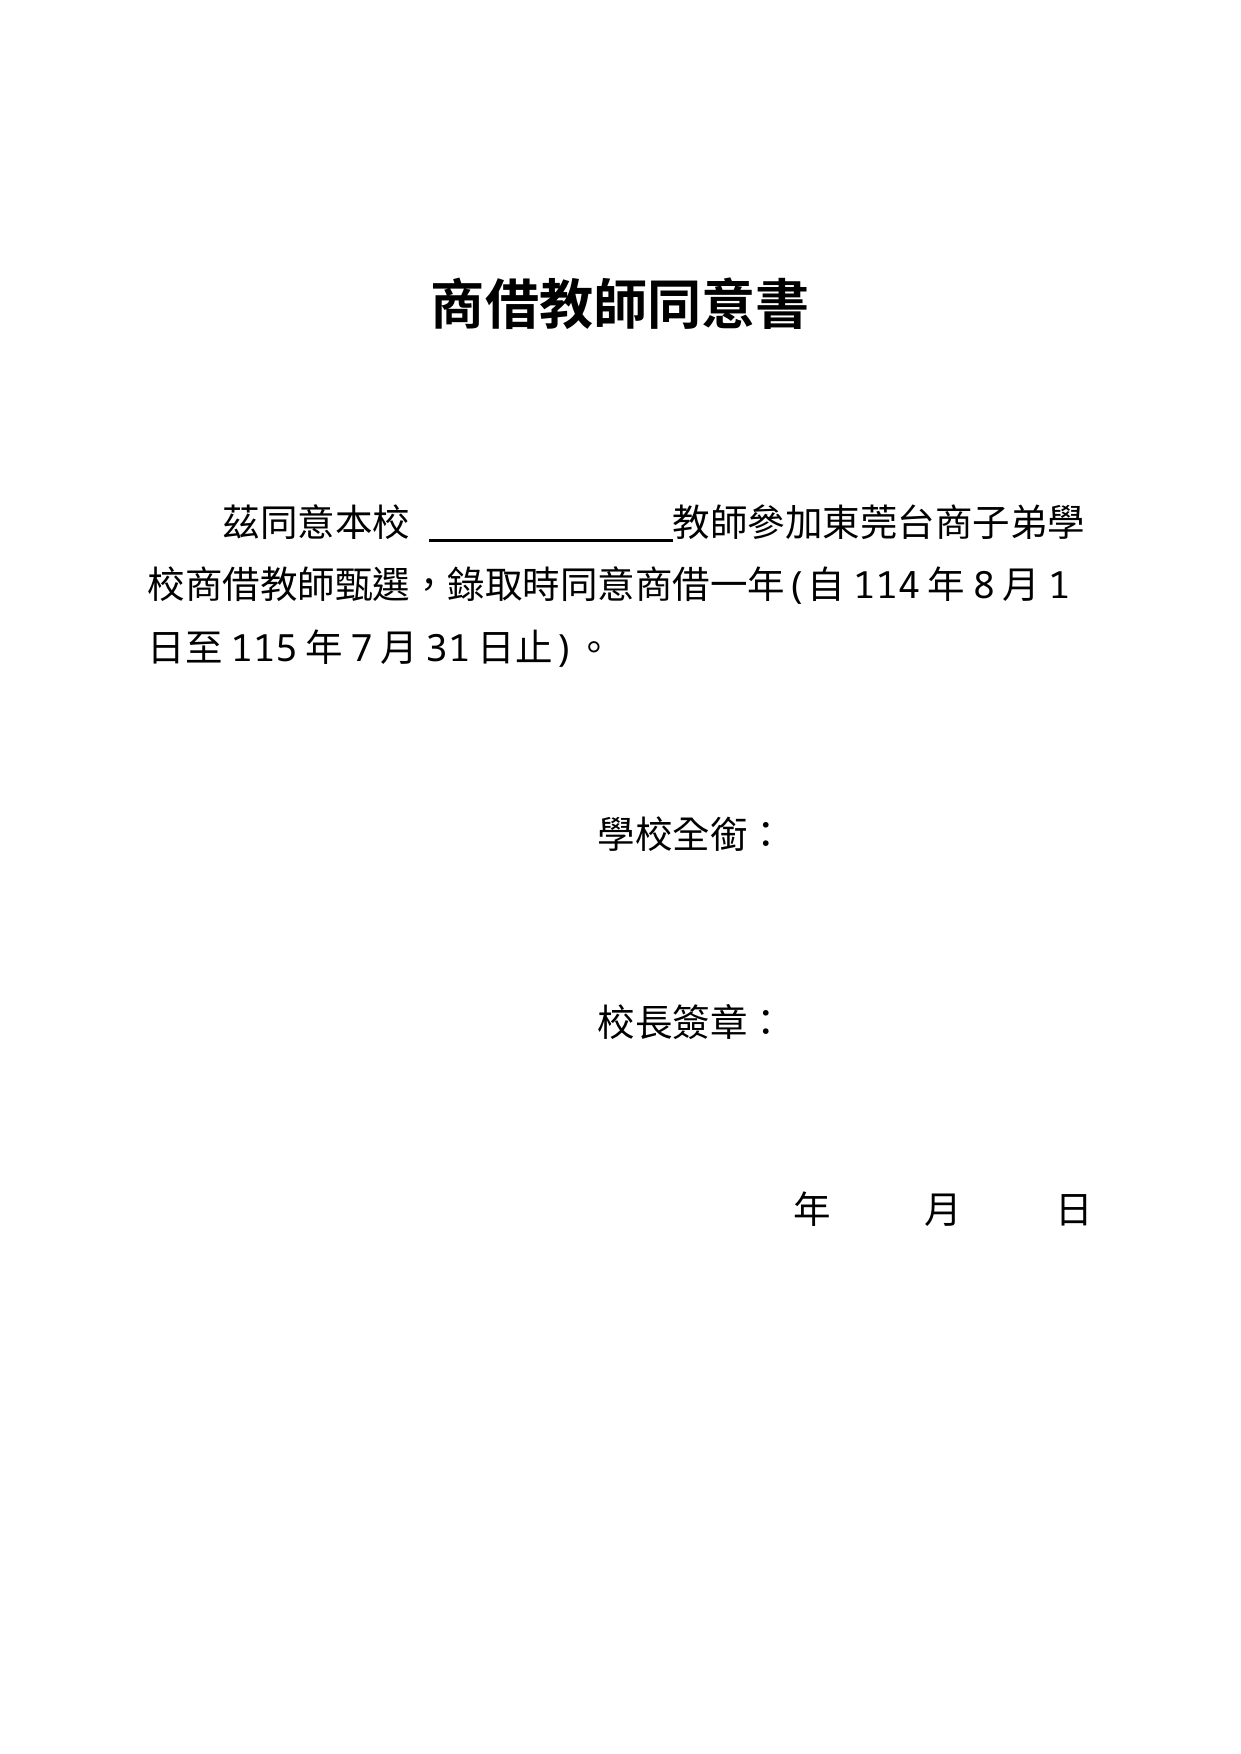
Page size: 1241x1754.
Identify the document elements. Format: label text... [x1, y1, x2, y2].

text 學校全銜： [148, 791, 1093, 853]
text 茲同意本校 教師參加東莞台商子弟學校商借教師甄選，錄取時同意商借一年(自114年8月1日至115年7月31日止)。 [148, 478, 1089, 666]
text 年 月 日 [280, 1166, 1093, 1228]
text 商借教師同意書 [148, 228, 1093, 353]
text 校長簽章： [148, 978, 1093, 1041]
